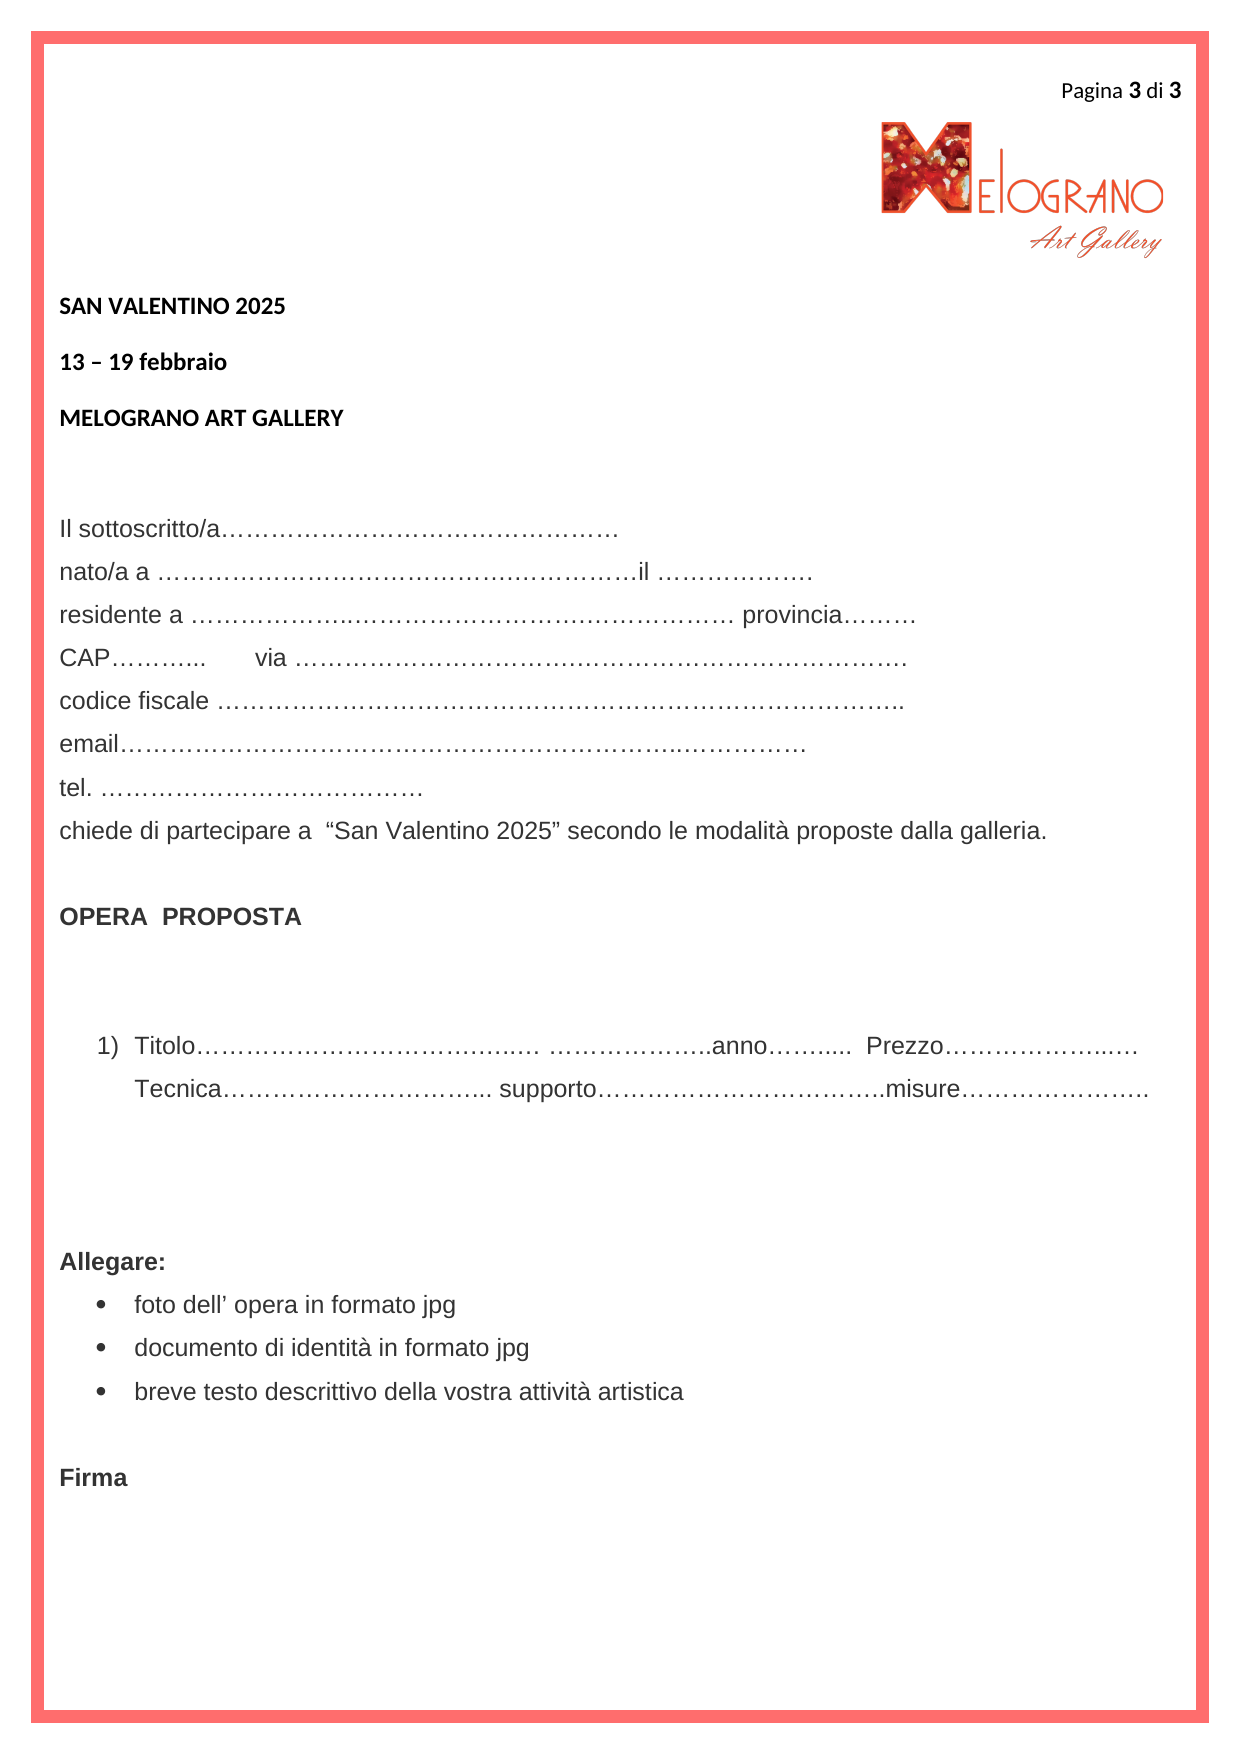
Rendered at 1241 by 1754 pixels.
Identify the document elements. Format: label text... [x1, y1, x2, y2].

list Titolo…………………………….…..… ………………..anno……..... Prezzo………………...… Tecnica…………………………... supporto……………………………..misure………………….. [97, 1031, 1181, 1103]
list breve testo descrittivo della vostra attività artistica [97, 1376, 1181, 1405]
text SAN VALENTINO 2025 [59, 290, 1181, 321]
text chiede di partecipare a “San Valentino 2025” secondo le modalità proposte dalla galleria. [59, 816, 1152, 844]
text 13 – 19 febbraio [59, 346, 1181, 377]
text residente a ………………..……………………….……………… provincia……… [59, 600, 1181, 629]
text OPERA PROPOSTA [59, 859, 1181, 931]
text nato/a a …………………………………….……………il ………………. [59, 557, 1181, 586]
list documento di identità in formato jpg [97, 1333, 1181, 1362]
text email…………………………………………………………..…………… [59, 729, 1181, 758]
text CAP………... via …………………………….…………………………………. codice fiscale ……………………………………………………………………….. [59, 643, 1181, 715]
text MELOGRANO ART GALLERY [59, 402, 1181, 433]
text Allegare: [59, 1247, 1181, 1276]
text Firma [59, 1463, 1181, 1492]
text tel. ………………………………… [59, 772, 1181, 801]
list foto dell’ opera in formato jpg [97, 1290, 1181, 1319]
text Il sottoscritto/a………………………………………… [59, 514, 1181, 542]
picture [881, 122, 1164, 262]
